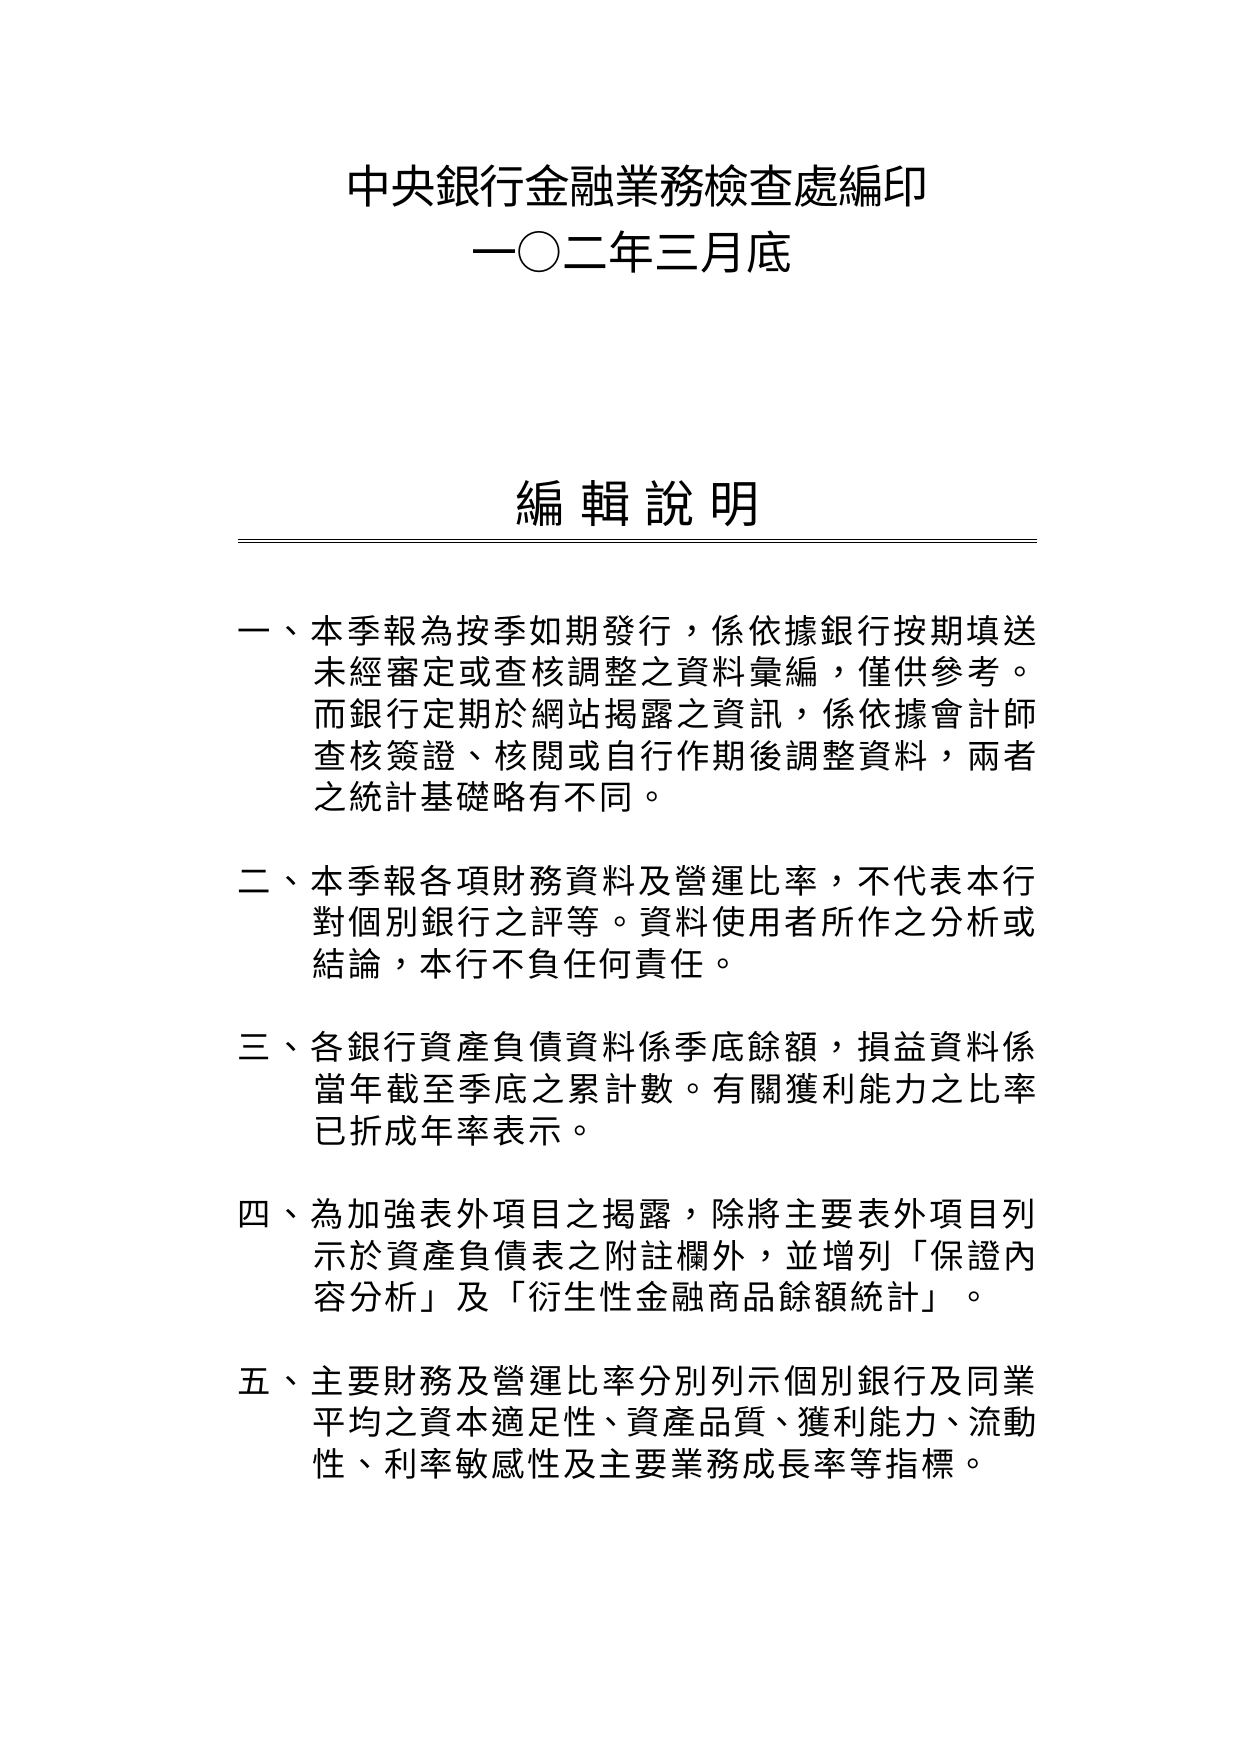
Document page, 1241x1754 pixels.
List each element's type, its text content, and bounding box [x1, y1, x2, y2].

text 四、為加強表外項目之揭露，除將主要表外項目列示於資產負債表之附註欄外，並增列「保證內容分析」及「衍生性金融商品餘額統計」。 [237, 1193, 1037, 1318]
text 二、本季報各項財務資料及營運比率，不代表本行對個別銀行之評等。資料使用者所作之分析或結論，本行不負任何責任。 [237, 860, 1037, 985]
text 編輯說明 [237, 464, 1037, 543]
text 三、各銀行資產負債資料係季底餘額，損益資料係當年截至季底之累計數。有關獲利能力之比率已折成年率表示。 [237, 1026, 1037, 1151]
text 五、主要財務及營運比率分別列示個別銀行及同業平均之資本適足性、資產品質、獲利能力、流動性、利率敏感性及主要業務成長率等指標。 [237, 1360, 1037, 1485]
text 一○二年三月底 [225, 216, 1037, 283]
text 中央銀行金融業務檢查處編印 [237, 150, 1037, 216]
text 一、本季報為按季如期發行，係依據銀行按期填送未經審定或查核調整之資料彙編，僅供參考。而銀行定期於網站揭露之資訊，係依據會計師查核簽證、核閱或自行作期後調整資料，兩者之統計基礎略有不同。 [237, 610, 1037, 818]
